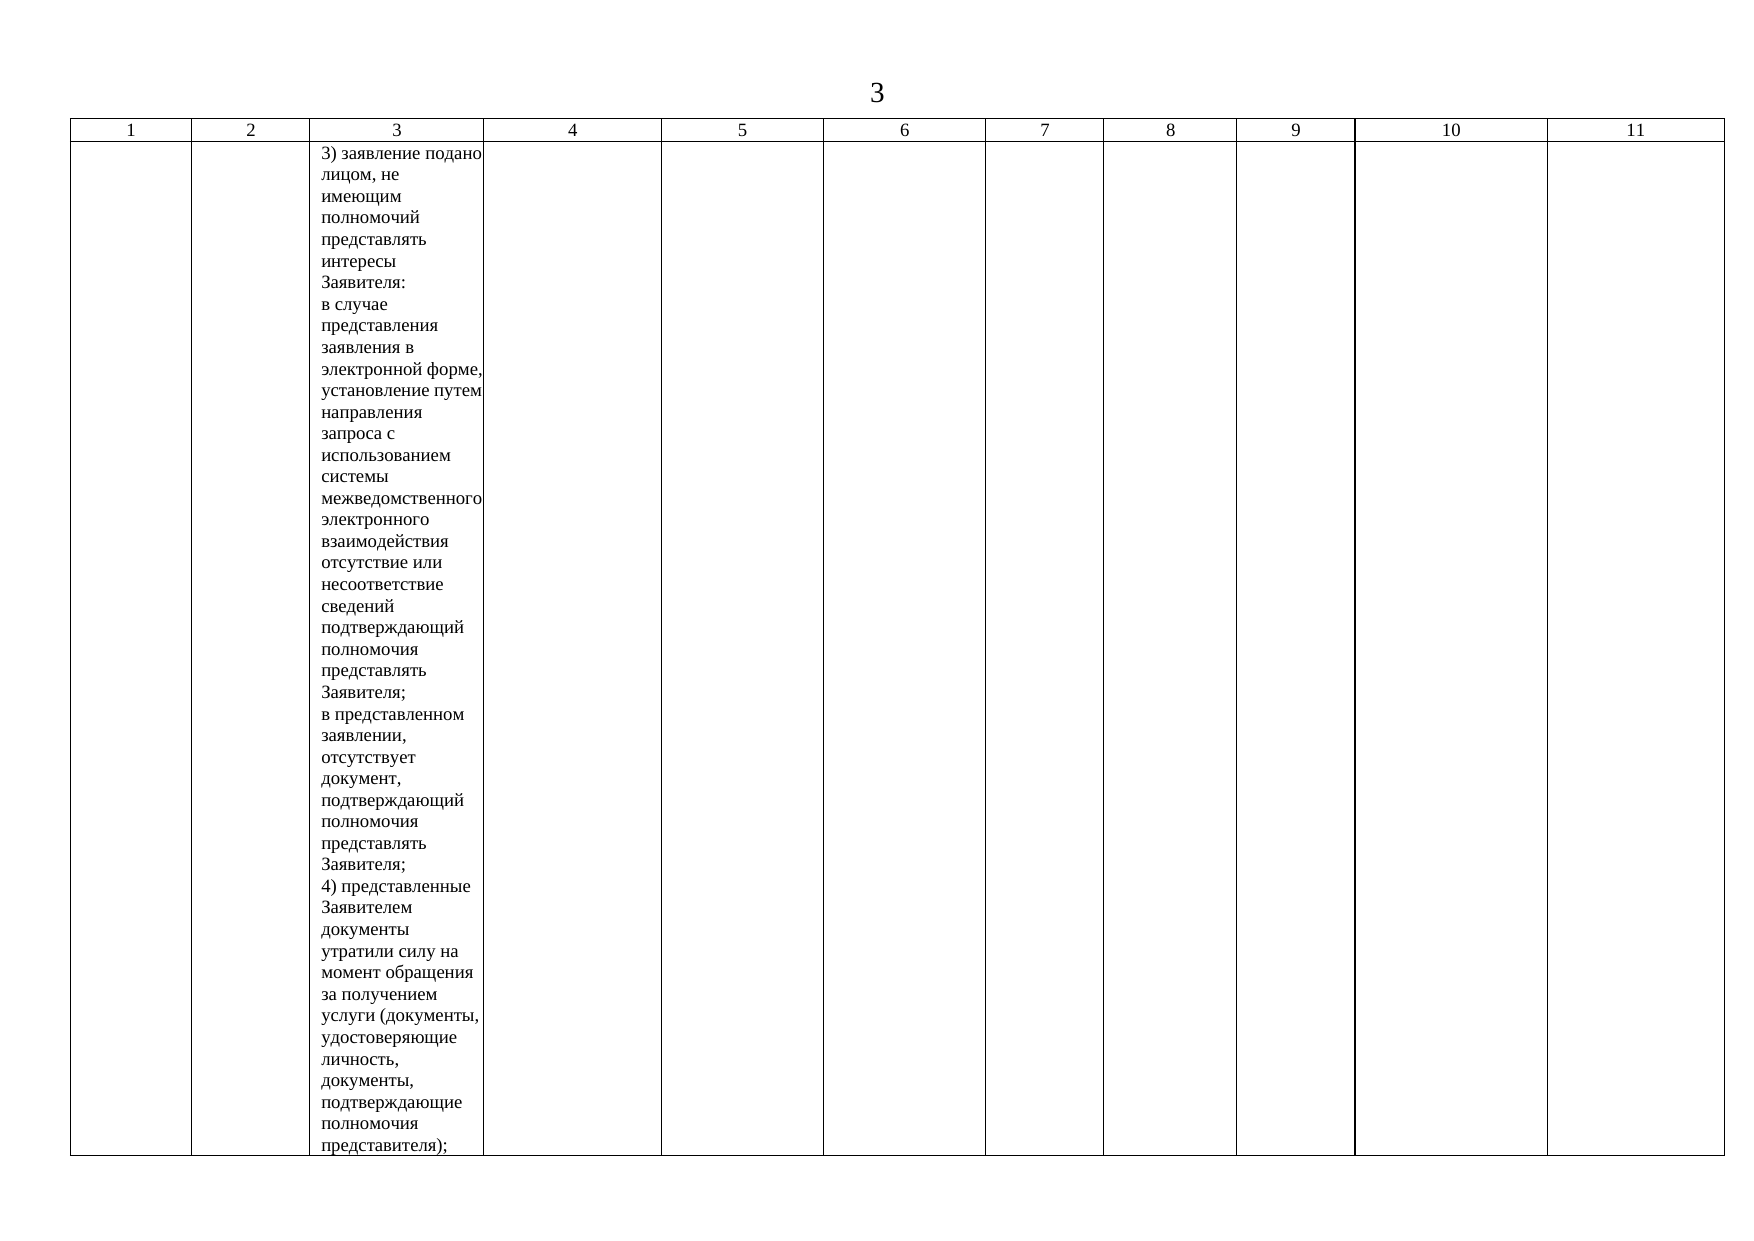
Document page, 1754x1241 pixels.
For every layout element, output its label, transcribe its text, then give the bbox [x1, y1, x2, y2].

table_cell - [1237, 142, 1354, 1155]
table_cell [484, 142, 661, 1155]
table_cell [71, 142, 191, 1155]
table_cell [192, 142, 309, 1155]
table_header 5 [662, 119, 823, 141]
table_header 3 [310, 119, 483, 141]
table_header 6 [824, 119, 985, 141]
table_cell 3) заявление подано лицом, не имеющим полномочий представлять интересы Заявителя: в случае представления заявления в электронной форме, установление путем направления запроса с использованием системы межведомственного электронного взаимодействия отсутствие или несоответствие сведений подтверждающий полномочия представлять Заявителя; в представленном заявлении, отсутствует документ, подтверждающий полномочия представлять Заявителя; 4) представленные Заявителем документы утратили силу на момент обращения за получением услуги (документы, удостоверяющие личность, документы, подтверждающие полномочия представителя); [310, 142, 483, 1155]
table_header 1 [71, 119, 191, 141]
table_header 10 [1356, 119, 1547, 141]
table_header 9 [1237, 119, 1354, 141]
table_cell [1356, 142, 1547, 1155]
table_header 11 [1548, 119, 1724, 141]
table_header 8 [1104, 119, 1236, 141]
table_cell [986, 142, 1103, 1155]
table_header 4 [484, 119, 661, 141]
table_cell - [1104, 142, 1236, 1155]
table_cell [824, 142, 985, 1155]
table_header 7 [986, 119, 1103, 141]
table_cell [1548, 142, 1724, 1155]
table_cell [662, 142, 823, 1155]
table_header 2 [192, 119, 309, 141]
